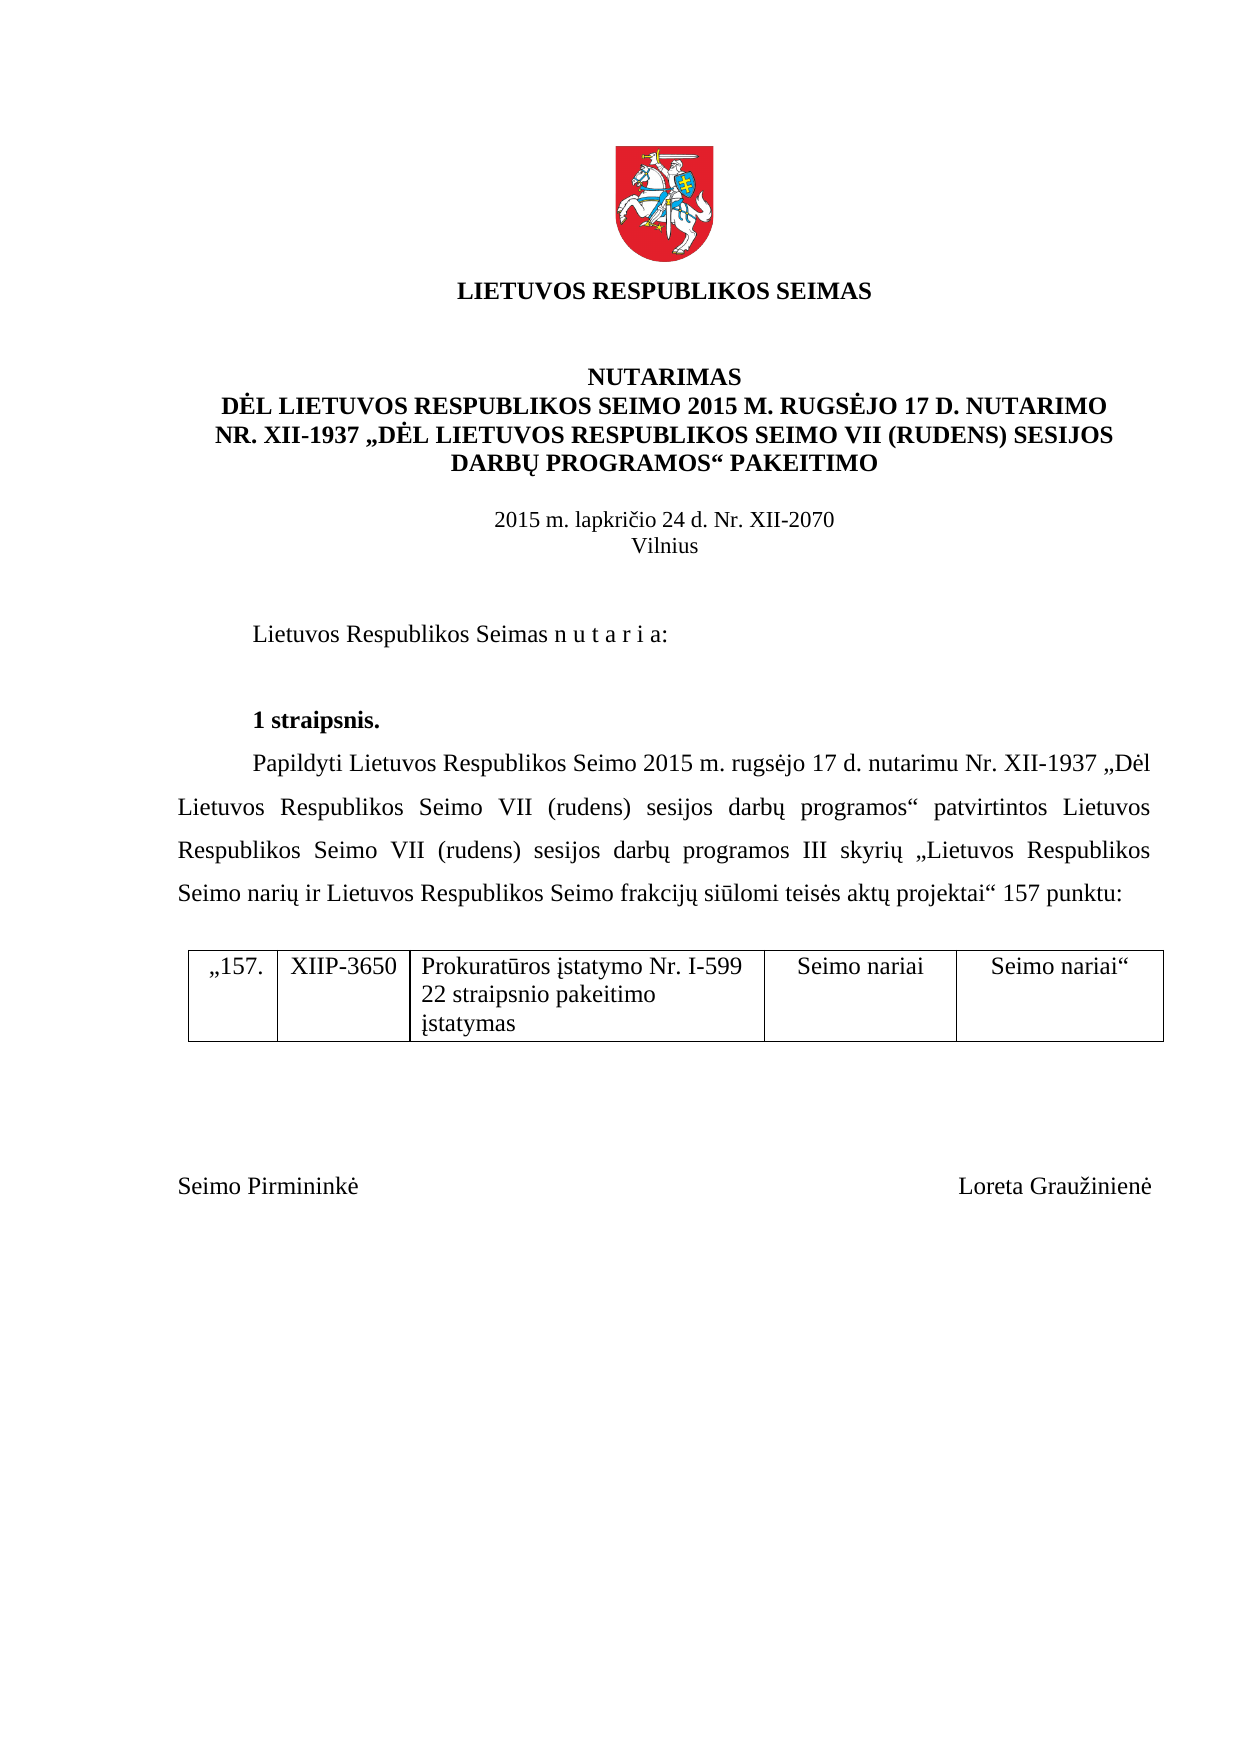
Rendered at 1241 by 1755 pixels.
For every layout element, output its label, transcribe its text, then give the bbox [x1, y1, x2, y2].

table_header „157. [189, 951, 277, 1041]
text Papildyti Lietuvos Respublikos Seimo 2015 m. rugsėjo 17 d. nutarimu Nr. XII-1937 „Dėl Lietuvos Respublikos Seimo VII (rudens) sesijos darbų programos“ patvirtintos Lietuvos Respublikos Seimo VII (rudens) sesijos darbų programos III skyrių „Lietuvos Respublikos Seimo narių ir Lietuvos Respublikos Seimo frakcijų siūlomi teisės aktų projektai“ 157 punktu: [177, 748, 1152, 907]
table_header Seimo nariai“ [957, 951, 1163, 1041]
table_header Prokuratūros įstatymo Nr. I-599 22 straipsnio pakeitimo įstatymas [411, 951, 764, 1041]
text Vilnius [177, 532, 1152, 559]
table_header Seimo nariai [765, 951, 956, 1041]
text Seimo Pirmininkė Loreta Graužinienė [177, 1171, 1152, 1200]
text LIETUVOS RESPUBLIKOS SEIMAS [177, 276, 1152, 305]
text DĖL LIETUVOS RESPUBLIKOS SEIMO 2015 M. RUGSĖJO 17 D. NUTARIMO NR. XII-1937 „DĖL LIETUVOS RESPUBLIKOS SEIMO VII (RUDENS) SESIJOS DARBŲ PROGRAMOS“ PAKEITIMO [177, 391, 1152, 477]
table_header XIIP-3650 [278, 951, 409, 1041]
text Lietuvos Respublikos Seimas n u t a r i a: [177, 619, 1152, 648]
text NUTARIMAS [177, 362, 1152, 391]
text 2015 m. lapkričio 24 d. Nr. XII-2070 [177, 506, 1152, 532]
text 1 straipsnis. [177, 705, 1152, 734]
